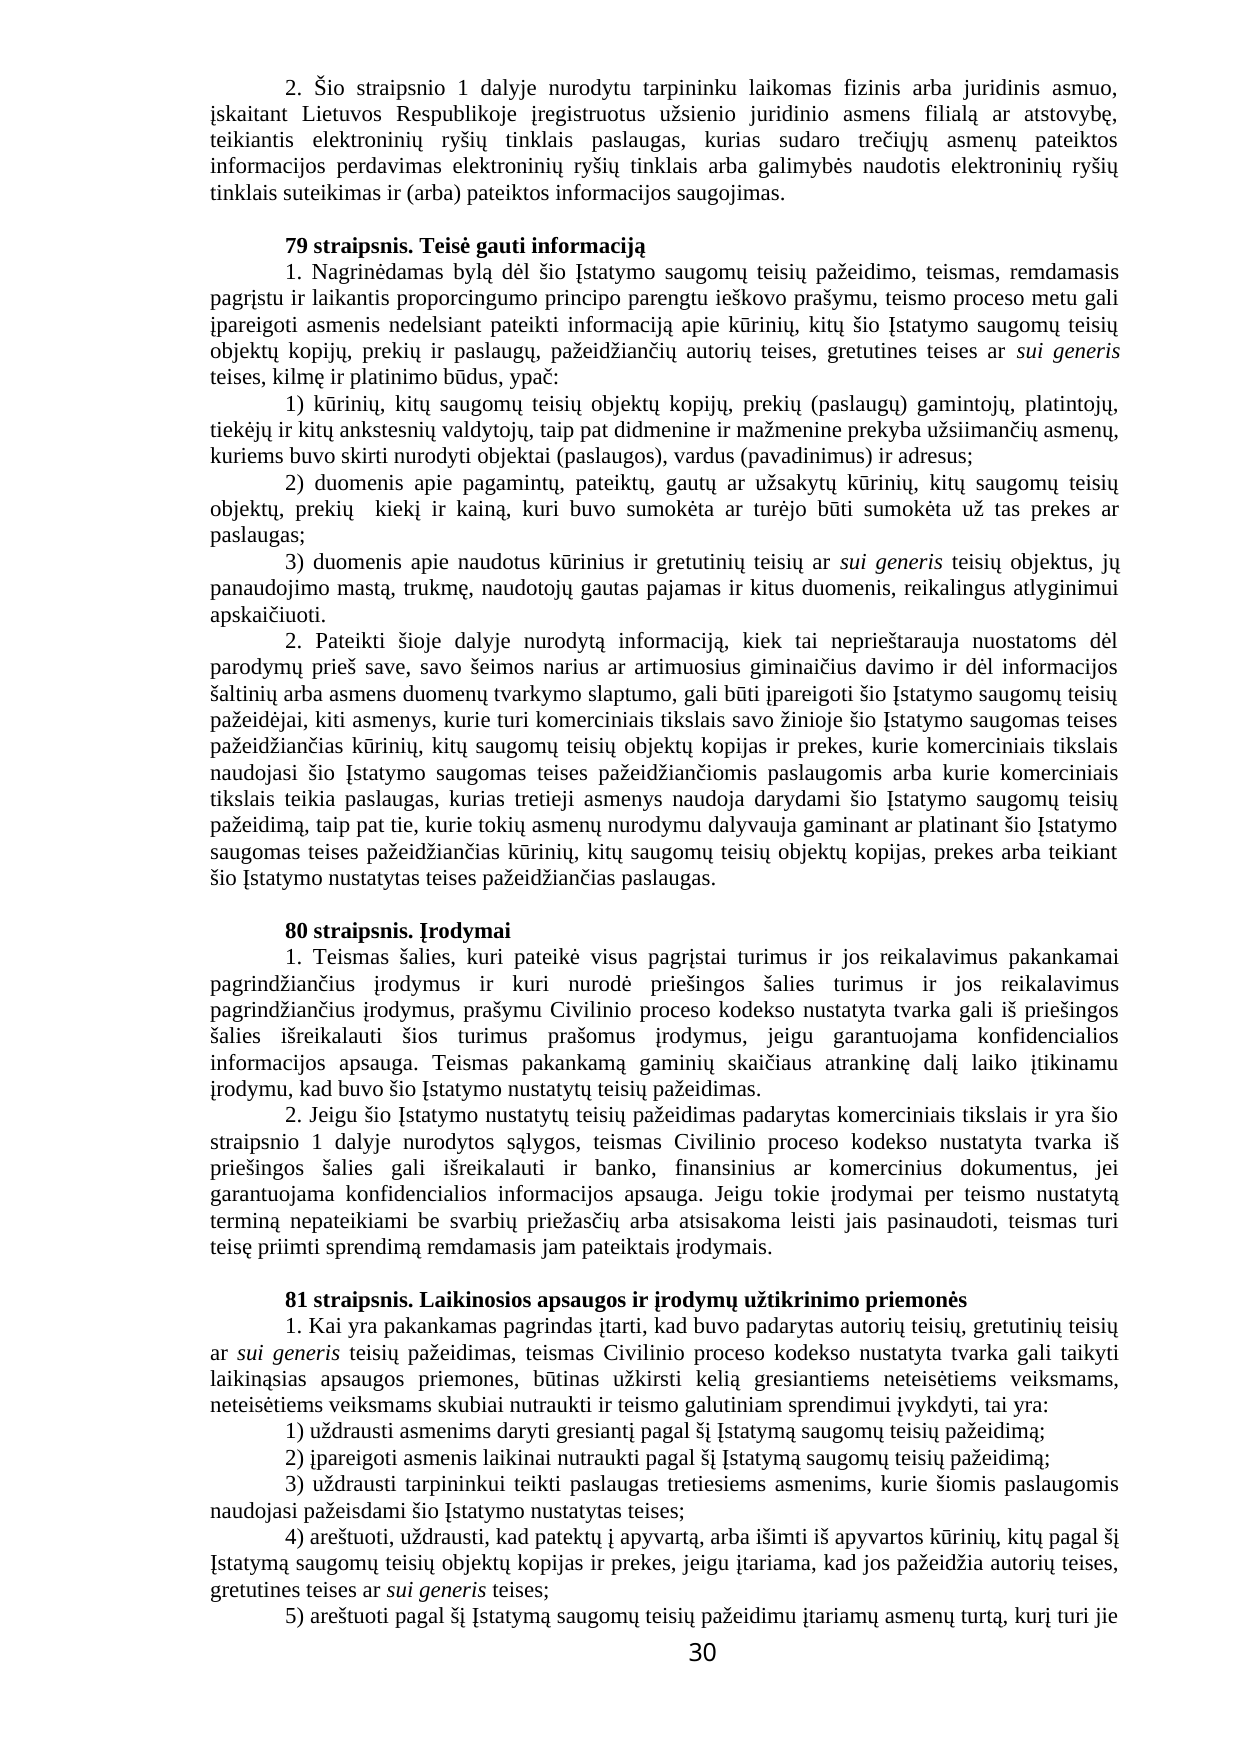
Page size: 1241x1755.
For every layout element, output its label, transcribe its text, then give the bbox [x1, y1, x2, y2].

text 2) duomenis apie pagamintų, pateiktų, gautų ar užsakytų kūrinių, kitų saugomų teisių objektų, prekių kiekį ir kainą, kuri buvo sumokėta ar turėjo būti sumokėta už tas prekes ar paslaugas; [210, 469, 1120, 548]
text 3) uždrausti tarpininkui teikti paslaugas tretiesiems asmenims, kurie šiomis paslaugomis naudojasi pažeisdami šio Įstatymo nustatytas teises; [210, 1470, 1120, 1523]
text 1. Nagrinėdamas bylą dėl šio Įstatymo saugomų teisių pažeidimo, teismas, remdamasis pagrįstu ir laikantis proporcingumo principo parengtu ieškovo prašymu, teismo proceso metu gali įpareigoti asmenis nedelsiant pateikti informaciją apie kūrinių, kitų šio Įstatymo saugomų teisių objektų kopijų, prekių ir paslaugų, pažeidžiančių autorių teises, gretutines teises ar sui generis teises, kilmę ir platinimo būdus, ypač: [210, 258, 1120, 390]
text 1) kūrinių, kitų saugomų teisių objektų kopijų, prekių (paslaugų) gamintojų, platintojų, tiekėjų ir kitų ankstesnių valdytojų, taip pat didmenine ir mažmenine prekyba užsiimančių asmenų, kuriems buvo skirti nurodyti objektai (paslaugos), vardus (pavadinimus) ir adresus; [210, 390, 1120, 469]
text 1) uždrausti asmenims daryti gresiantį pagal šį Įstatymą saugomų teisių pažeidimą; [210, 1418, 1120, 1444]
text 1. Teismas šalies, kuri pateikė visus pagrįstai turimus ir jos reikalavimus pakankamai pagrindžiančius įrodymus ir kuri nurodė priešingos šalies turimus ir jos reikalavimus pagrindžiančius įrodymus, prašymu Civilinio proceso kodekso nustatyta tvarka gali iš priešingos šalies išreikalauti šios turimus prašomus įrodymus, jeigu garantuojama konfidencialios informacijos apsauga. Teismas pakankamą gaminių skaičiaus atrankinę dalį laiko įtikinamu įrodymu, kad buvo šio Įstatymo nustatytų teisių pažeidimas. [210, 943, 1120, 1101]
text 2. Jeigu šio Įstatymo nustatytų teisių pažeidimas padarytas komerciniais tikslais ir yra šio straipsnio 1 dalyje nurodytos sąlygos, teismas Civilinio proceso kodekso nustatyta tvarka iš priešingos šalies gali išreikalauti ir banko, finansinius ar komercinius dokumentus, jei garantuojama konfidencialios informacijos apsauga. Jeigu tokie įrodymai per teismo nustatytą terminą nepateikiami be svarbių priežasčių arba atsisakoma leisti jais pasinaudoti, teismas turi teisę priimti sprendimą remdamasis jam pateiktais įrodymais. [210, 1101, 1120, 1259]
text 81 straipsnis. Laikinosios apsaugos ir įrodymų užtikrinimo priemonės [210, 1286, 1120, 1312]
text 2. Šio straipsnio 1 dalyje nurodytu tarpininku laikomas fizinis arba juridinis asmuo, įskaitant Lietuvos Respublikoje įregistruotus užsienio juridinio asmens filialą ar atstovybę, teikiantis elektroninių ryšių tinklais paslaugas, kurias sudaro trečiųjų asmenų pateiktos informacijos perdavimas elektroninių ryšių tinklais arba galimybės naudotis elektroninių ryšių tinklais suteikimas ir (arba) pateiktos informacijos saugojimas. [210, 73, 1119, 205]
text 1. Kai yra pakankamas pagrindas įtarti, kad buvo padarytas autorių teisių, gretutinių teisių ar sui generis teisių pažeidimas, teismas Civilinio proceso kodekso nustatyta tvarka gali taikyti laikinąsias apsaugos priemones, būtinas užkirsti kelią gresiantiems neteisėtiems veiksmams, neteisėtiems veiksmams skubiai nutraukti ir teismo galutiniam sprendimui įvykdyti, tai yra: [210, 1312, 1120, 1418]
text 3) duomenis apie naudotus kūrinius ir gretutinių teisių ar sui generis teisių objektus, jų panaudojimo mastą, trukmę, naudotojų gautas pajamas ir kitus duomenis, reikalingus atlyginimui apskaičiuoti. [210, 548, 1120, 627]
text 80 straipsnis. Įrodymai [210, 917, 1120, 943]
text 4) areštuoti, uždrausti, kad patektų į apyvartą, arba išimti iš apyvartos kūrinių, kitų pagal šį Įstatymą saugomų teisių objektų kopijas ir prekes, jeigu įtariama, kad jos pažeidžia autorių teises, gretutines teises ar sui generis teises; [210, 1523, 1120, 1602]
text 5) areštuoti pagal šį Įstatymą saugomų teisių pažeidimu įtariamų asmenų turtą, kurį turi jie [210, 1602, 1120, 1628]
text 2. Pateikti šioje dalyje nurodytą informaciją, kiek tai neprieštarauja nuostatoms dėl parodymų prieš save, savo šeimos narius ar artimuosius giminaičius davimo ir dėl informacijos šaltinių arba asmens duomenų tvarkymo slaptumo, gali būti įpareigoti šio Įstatymo saugomų teisių pažeidėjai, kiti asmenys, kurie turi komerciniais tikslais savo žinioje šio Įstatymo saugomas teises pažeidžiančias kūrinių, kitų saugomų teisių objektų kopijas ir prekes, kurie komerciniais tikslais naudojasi šio Įstatymo saugomas teises pažeidžiančiomis paslaugomis arba kurie komerciniais tikslais teikia paslaugas, kurias tretieji asmenys naudoja darydami šio Įstatymo saugomų teisių pažeidimą, taip pat tie, kurie tokių asmenų nurodymu dalyvauja gaminant ar platinant šio Įstatymo saugomas teises pažeidžiančias kūrinių, kitų saugomų teisių objektų kopijas, prekes arba teikiant šio Įstatymo nustatytas teises pažeidžiančias paslaugas. [210, 627, 1119, 891]
text 79 straipsnis. Teisė gauti informaciją [210, 232, 1120, 258]
text 2) įpareigoti asmenis laikinai nutraukti pagal šį Įstatymą saugomų teisių pažeidimą; [210, 1444, 1120, 1470]
